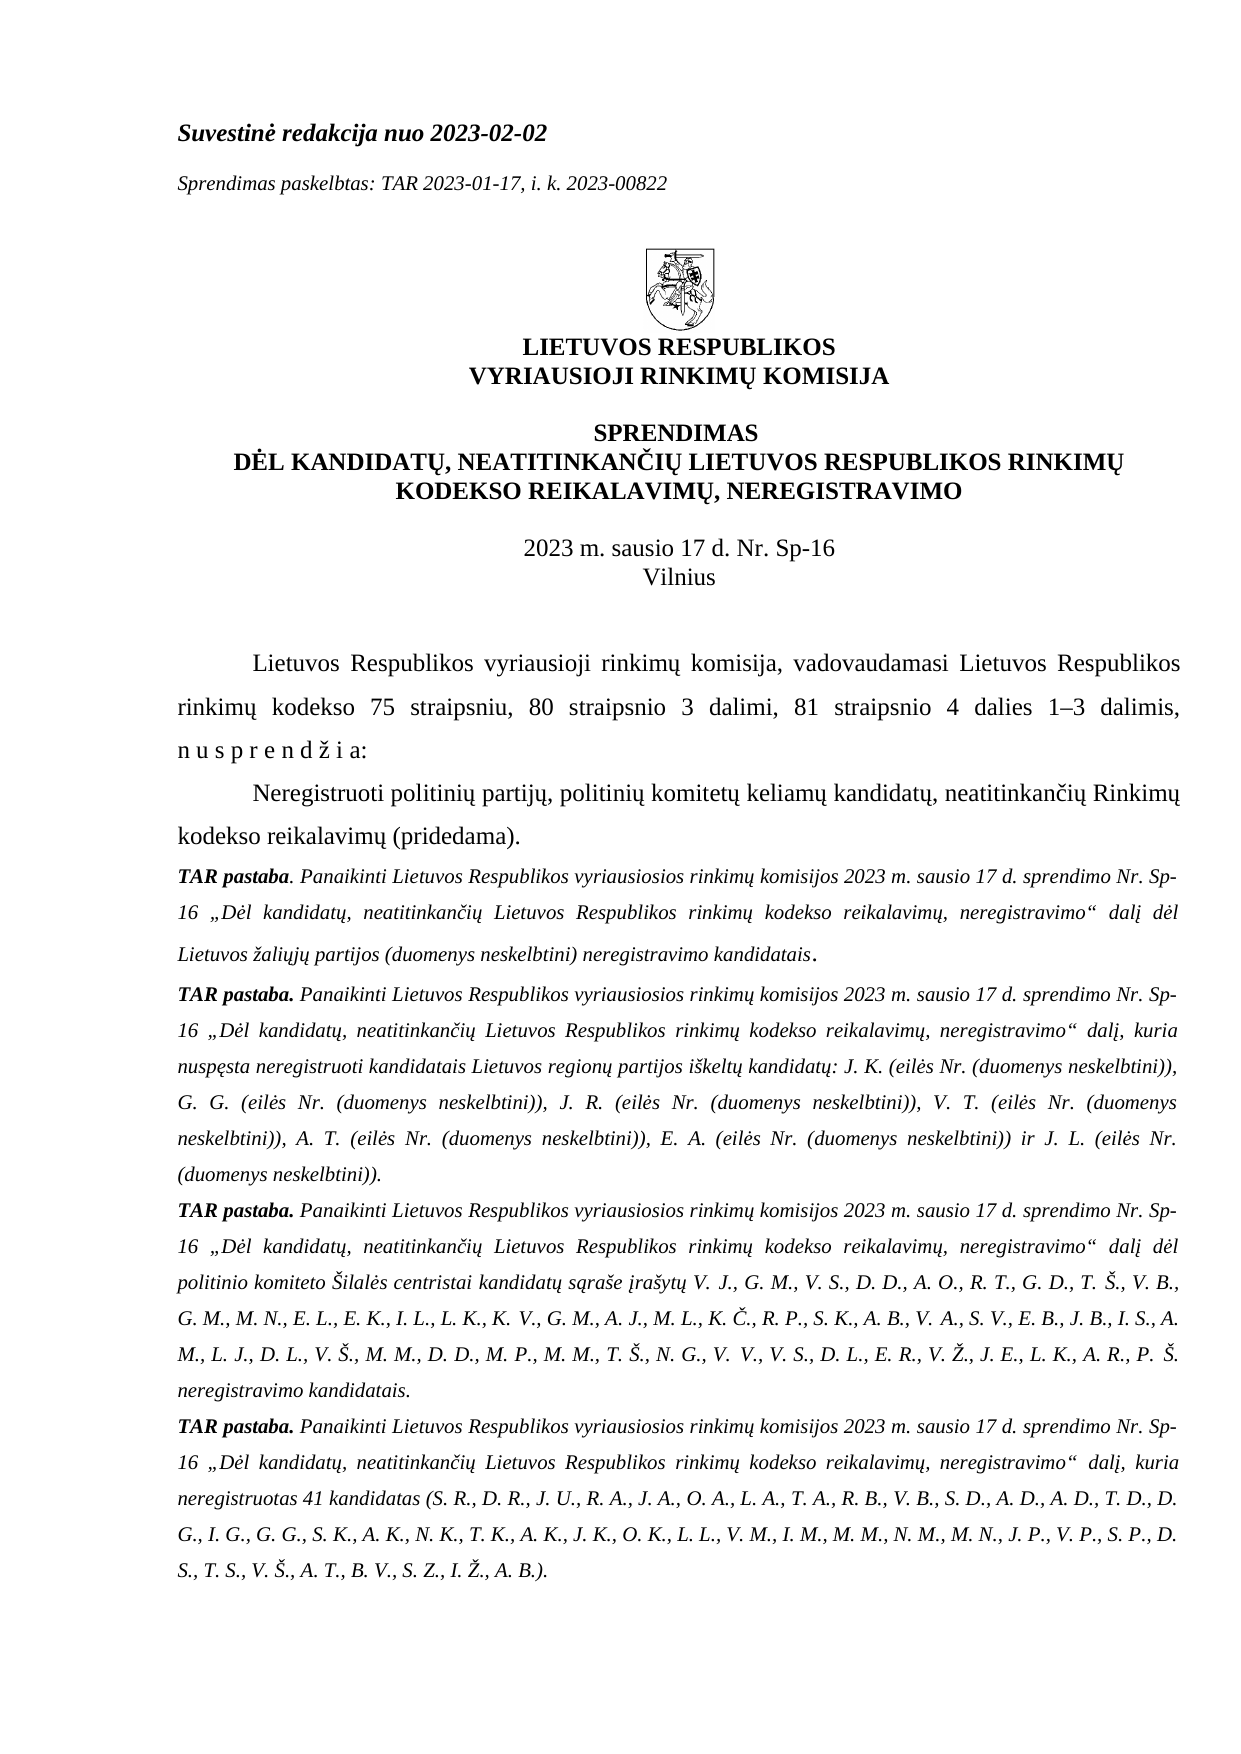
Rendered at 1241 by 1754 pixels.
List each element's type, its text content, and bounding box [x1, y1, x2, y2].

text SpREndimas [177, 418, 1181, 447]
text Vilnius [177, 562, 1181, 591]
text Suvestinė redakcija nuo 2023-02-02 [177, 118, 1181, 147]
text Lietuvos Respublikos vyriausioji rinkimų komisija, vadovaudamasi Lietuvos Respublikos rinkimų kodekso 75 straipsniu, 80 straipsnio 3 dalimi, 81 straipsnio 4 dalies 1–3 dalimis, nusprendžia: [177, 648, 1181, 763]
text TAR pastaba. Panaikinti Lietuvos Respublikos vyriausiosios rinkimų komisijos 2023 m. sausio 17 d. sprendimo Nr. Sp-16 „Dėl kandidatų, neatitinkančių Lietuvos Respublikos rinkimų kodekso reikalavimų, neregistravimo“ dalį, kuria neregistruotas 41 kandidatas (S. R., D. R., J. U., R. A., J. A., O. A., L. A., T. A., R. B., V. B., S. D., A. D., A. D., T. D., D. G., I. G., G. G., S. K., A. K., N. K., T. K., A. K., J. K., O. K., L. L., V. M., I. M., M. M., N. M., M. N., J. P., V. P., S. P., D. S., T. S., V. Š., A. T., B. V., S. Z., I. Ž., A. B.). [177, 1414, 1181, 1582]
text TAR pastaba. Panaikinti Lietuvos Respublikos vyriausiosios rinkimų komisijos 2023 m. sausio 17 d. sprendimo Nr. Sp-16 „Dėl kandidatų, neatitinkančių Lietuvos Respublikos rinkimų kodekso reikalavimų, neregistravimo“ dalį dėl Lietuvos žaliųjų partijos (duomenys neskelbtini) neregistravimo kandidatais. [177, 864, 1181, 967]
text LIETUVOS RESPUBLIKOS [177, 332, 1181, 361]
text TAR pastaba. Panaikinti Lietuvos Respublikos vyriausiosios rinkimų komisijos 2023 m. sausio 17 d. sprendimo Nr. Sp-16 „Dėl kandidatų, neatitinkančių Lietuvos Respublikos rinkimų kodekso reikalavimų, neregistravimo“ dalį dėl politinio komiteto Šilalės centristai kandidatų sąraše įrašytų V. J., G. M., V. S., D. D., A. O., R. T., G. D., T. Š., V. B., G. M., M. N., E. L., E. K., I. L., L. K., K. V., G. M., A. J., M. L., K. Č., R. P., S. K., A. B., V. A., S. V., E. B., J. B., I. S., A. M., L. J., D. L., V. Š., M. M., D. D., M. P., M. M., T. Š., N. G., V. V., V. S., D. L., E. R., V. Ž., J. E., L. K., A. R., P. Š. neregistravimo kandidatais. [177, 1198, 1181, 1402]
text VYRIAUSIOJI RINKIMŲ KOMISIJA [177, 361, 1181, 390]
text DĖL KANDIDATŲ, NEATITINKANČIŲ LIETUVOS RESPUBLIKOS RINKIMŲ KODEKSO REIKALAVIMŲ, NEREGISTRAVIMO [177, 447, 1181, 505]
text TAR pastaba. Panaikinti Lietuvos Respublikos vyriausiosios rinkimų komisijos 2023 m. sausio 17 d. sprendimo Nr. Sp-16 „Dėl kandidatų, neatitinkančių Lietuvos Respublikos rinkimų kodekso reikalavimų, neregistravimo“ dalį, kuria nuspęsta neregistruoti kandidatais Lietuvos regionų partijos iškeltų kandidatų: J. K. (eilės Nr. (duomenys neskelbtini)), G. G. (eilės Nr. (duomenys neskelbtini)), J. R. (eilės Nr. (duomenys neskelbtini)), V. T. (eilės Nr. (duomenys neskelbtini)), A. T. (eilės Nr. (duomenys neskelbtini)), E. A. (eilės Nr. (duomenys neskelbtini)) ir J. L. (eilės Nr. (duomenys neskelbtini)). [177, 982, 1181, 1186]
text 2023 m. sausio 17 d. Nr. Sp-16 [177, 533, 1181, 562]
text Neregistruoti politinių partijų, politinių komitetų keliamų kandidatų, neatitinkančių Rinkimų kodekso reikalavimų (pridedama). [177, 778, 1181, 850]
text Sprendimas paskelbtas: TAR 2023-01-17, i. k. 2023-00822 [177, 171, 1181, 195]
